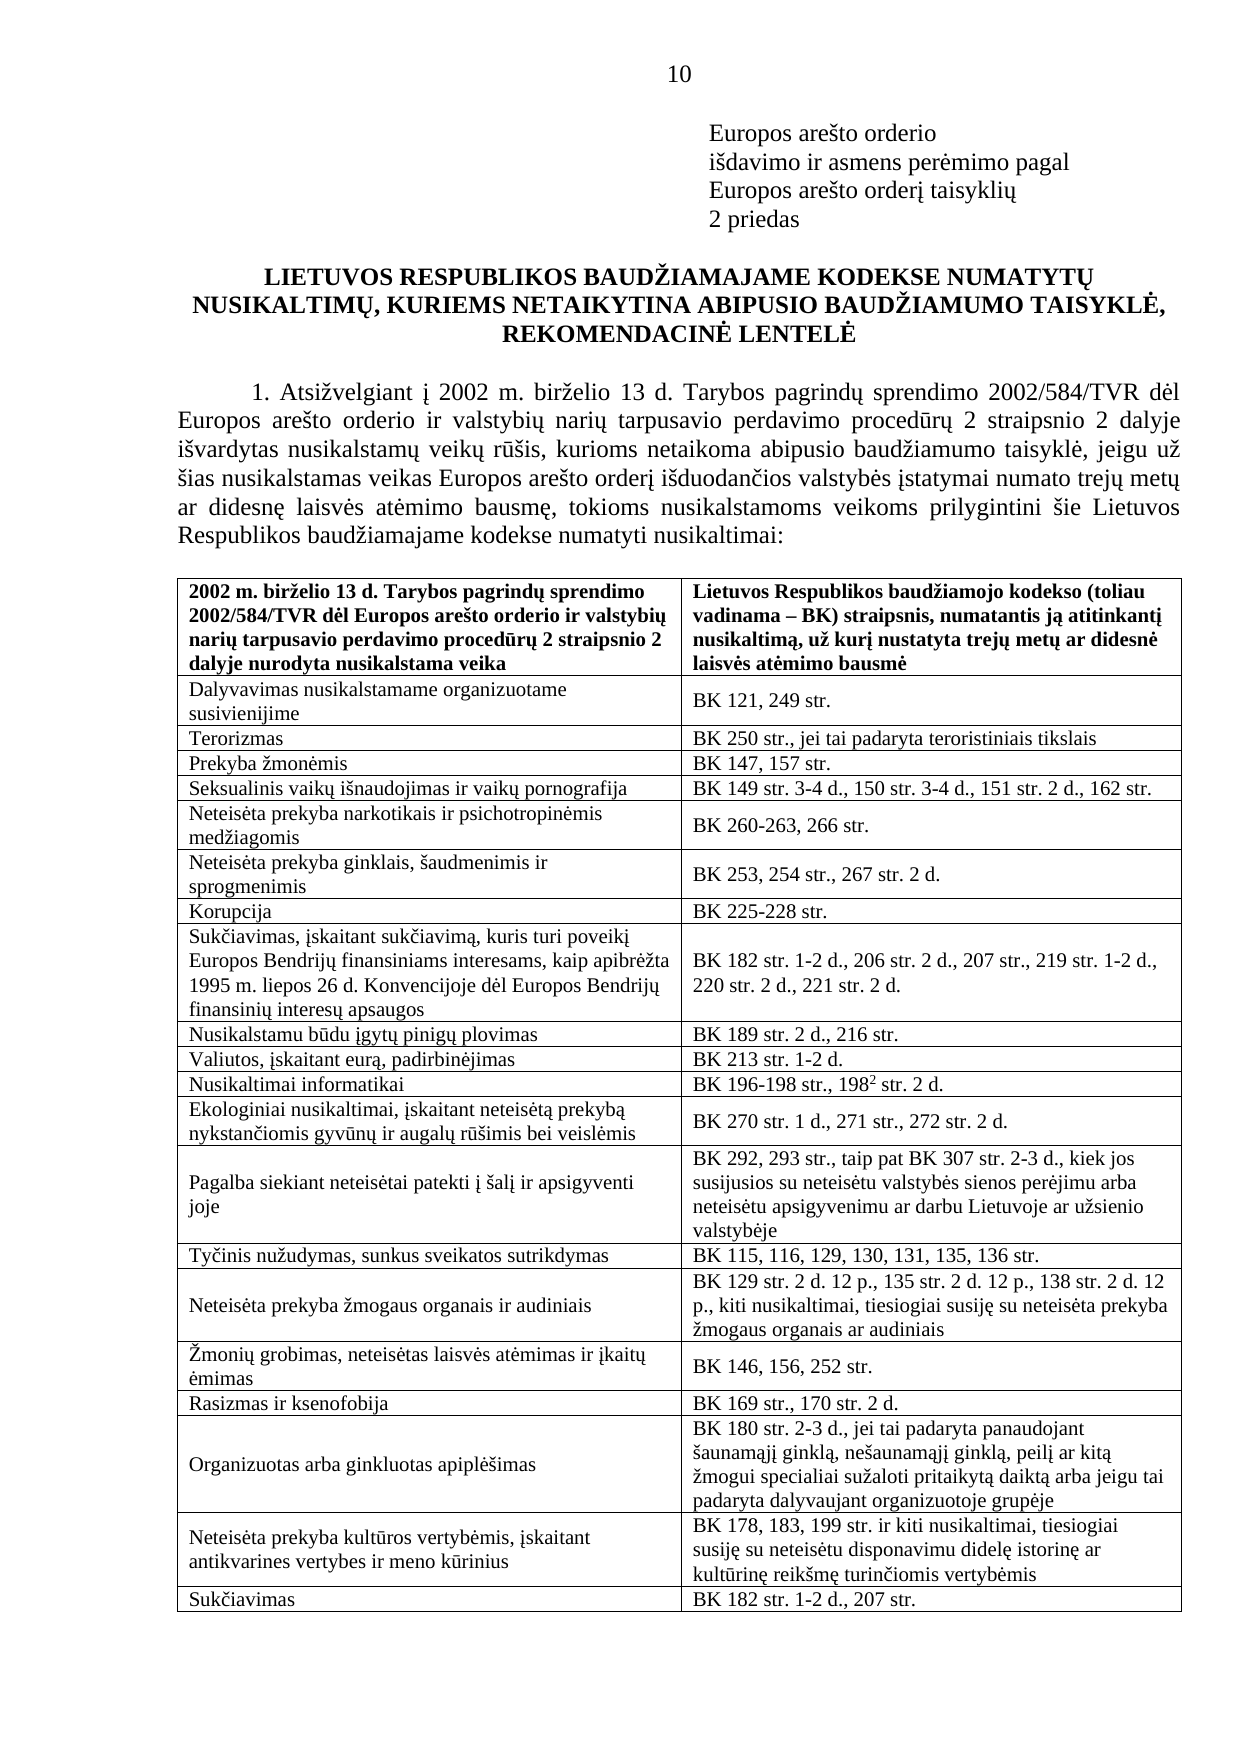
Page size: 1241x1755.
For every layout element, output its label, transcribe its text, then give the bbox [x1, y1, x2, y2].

table_cell BK 225-228 str. [682, 899, 1181, 923]
table_cell Sukčiavimas, įskaitant sukčiavimą, kuris turi poveikį Europos Bendrijų finansiniams interesams, kaip apibrėžta 1995 m. liepos 26 d. Konvencijoje dėl Europos Bendrijų finansinių interesų apsaugos [178, 924, 681, 1021]
table_cell Neteisėta prekyba ginklais, šaudmenimis ir sprogmenimis [178, 850, 681, 898]
table_cell Korupcija [178, 899, 681, 923]
table_cell Neteisėta prekyba narkotikais ir psichotropinėmis medžiagomis [178, 801, 681, 849]
table_cell BK 270 str. 1 d., 271 str., 272 str. 2 d. [682, 1097, 1181, 1145]
table_cell Organizuotas arba ginkluotas apiplėšimas [178, 1416, 681, 1512]
table_cell Žmonių grobimas, neteisėtas laisvės atėmimas ir įkaitų ėmimas [178, 1342, 681, 1390]
table_cell BK 178, 183, 199 str. ir kiti nusikaltimai, tiesiogiai susiję su neteisėtu disponavimu didelę istorinę ar kultūrinę reikšmę turinčiomis vertybėmis [682, 1513, 1181, 1586]
table_cell Seksualinis vaikų išnaudojimas ir vaikų pornografija [178, 776, 681, 800]
table_cell BK 213 str. 1-2 d. [682, 1047, 1181, 1071]
table_cell BK 146, 156, 252 str. [682, 1342, 1181, 1390]
table_cell Dalyvavimas nusikalstamame organizuotame susivienijime [178, 676, 681, 724]
table_cell Valiutos, įskaitant eurą, padirbinėjimas [178, 1047, 681, 1071]
table_cell BK 250 str., jei tai padaryta teroristiniais tikslais [682, 726, 1181, 750]
text 1. Atsižvelgiant į 2002 m. birželio 13 d. Tarybos pagrindų sprendimo 2002/584/TVR dėl Europos arešto orderio ir valstybių narių tarpusavio perdavimo procedūrų 2 straipsnio 2 dalyje išvardytas nusikalstamų veikų rūšis, kurioms netaikoma abipusio baudžiamumo taisyklė, jeigu už šias nusikalstamas veikas Europos arešto orderį išduodančios valstybės įstatymai numato trejų metų ar didesnę laisvės atėmimo bausmę, tokioms nusikalstamoms veikoms prilygintini šie Lietuvos Respublikos baudžiamajame kodekse numatyti nusikaltimai: [177, 377, 1181, 549]
table_cell Nusikalstamu būdu įgytų pinigų plovimas [178, 1022, 681, 1046]
table_cell Terorizmas [178, 726, 681, 750]
table_cell BK 182 str. 1-2 d., 207 str. [682, 1587, 1181, 1611]
table_cell BK 180 str. 2-3 d., jei tai padaryta panaudojant šaunamąjį ginklą, nešaunamąjį ginklą, peilį ar kitą žmogui specialiai sužaloti pritaikytą daiktą arba jeigu tai padaryta dalyvaujant organizuotoje grupėje [682, 1416, 1181, 1512]
table_cell BK 169 str., 170 str. 2 d. [682, 1391, 1181, 1415]
table_cell BK 292, 293 str., taip pat BK 307 str. 2-3 d., kiek jos susijusios su neteisėtu valstybės sienos perėjimu arba neteisėtu apsigyvenimu ar darbu Lietuvoje ar užsienio valstybėje [682, 1146, 1181, 1242]
table_cell Pagalba siekiant neteisėtai patekti į šalį ir apsigyventi joje [178, 1146, 681, 1242]
table_cell Ekologiniai nusikaltimai, įskaitant neteisėtą prekybą nykstančiomis gyvūnų ir augalų rūšimis bei veislėmis [178, 1097, 681, 1145]
table_cell BK 189 str. 2 d., 216 str. [682, 1022, 1181, 1046]
table_cell BK 196-198 str., 1982 str. 2 d. [682, 1072, 1181, 1096]
table_header Lietuvos Respublikos baudžiamojo kodekso (toliau vadinama – BK) straipsnis, numatantis ją atitinkantį nusikaltimą, už kurį nustatyta trejų metų ar didesnė laisvės atėmimo bausmė [682, 579, 1181, 675]
text Europos arešto orderio [709, 118, 1181, 147]
table_cell BK 149 str. 3-4 d., 150 str. 3-4 d., 151 str. 2 d., 162 str. [682, 776, 1181, 800]
table_cell Prekyba žmonėmis [178, 751, 681, 775]
table_cell Rasizmas ir ksenofobija [178, 1391, 681, 1415]
table_cell BK 115, 116, 129, 130, 131, 135, 136 str. [682, 1244, 1181, 1267]
table_cell Tyčinis nužudymas, sunkus sveikatos sutrikdymas [178, 1244, 681, 1267]
table_cell Neteisėta prekyba žmogaus organais ir audiniais [178, 1269, 681, 1341]
table_cell BK 121, 249 str. [682, 676, 1181, 724]
table_cell BK 260-263, 266 str. [682, 801, 1181, 849]
text LIETUVOS RESPUBLIKOS BAUDŽIAMAJAME KODEKSE NUMATYTŲ NUSIKALTIMŲ, KURIEMS NETAIKYTINA ABIPUSIO BAUDŽIAMUMO TAISYKLĖ, REKOMENDACINĖ LENTELĖ [177, 262, 1181, 348]
text 2 priedas [177, 204, 1181, 233]
text išdavimo ir asmens perėmimo pagal [177, 147, 1181, 176]
table_cell BK 147, 157 str. [682, 751, 1181, 775]
text Europos arešto orderį taisyklių [177, 176, 1181, 204]
table_cell BK 182 str. 1-2 d., 206 str. 2 d., 207 str., 219 str. 1-2 d., 220 str. 2 d., 221 str. 2 d. [682, 924, 1181, 1021]
table_cell Neteisėta prekyba kultūros vertybėmis, įskaitant antikvarines vertybes ir meno kūrinius [178, 1513, 681, 1586]
table_cell BK 253, 254 str., 267 str. 2 d. [682, 850, 1181, 898]
table_header 2002 m. birželio 13 d. Tarybos pagrindų sprendimo 2002/584/TVR dėl Europos arešto orderio ir valstybių narių tarpusavio perdavimo procedūrų 2 straipsnio 2 dalyje nurodyta nusikalstama veika [178, 579, 681, 675]
table_cell Sukčiavimas [178, 1587, 681, 1611]
table_cell Nusikaltimai informatikai [178, 1072, 681, 1096]
table_cell BK 129 str. 2 d. 12 p., 135 str. 2 d. 12 p., 138 str. 2 d. 12 p., kiti nusikaltimai, tiesiogiai susiję su neteisėta prekyba žmogaus organais ar audiniais [682, 1269, 1181, 1341]
